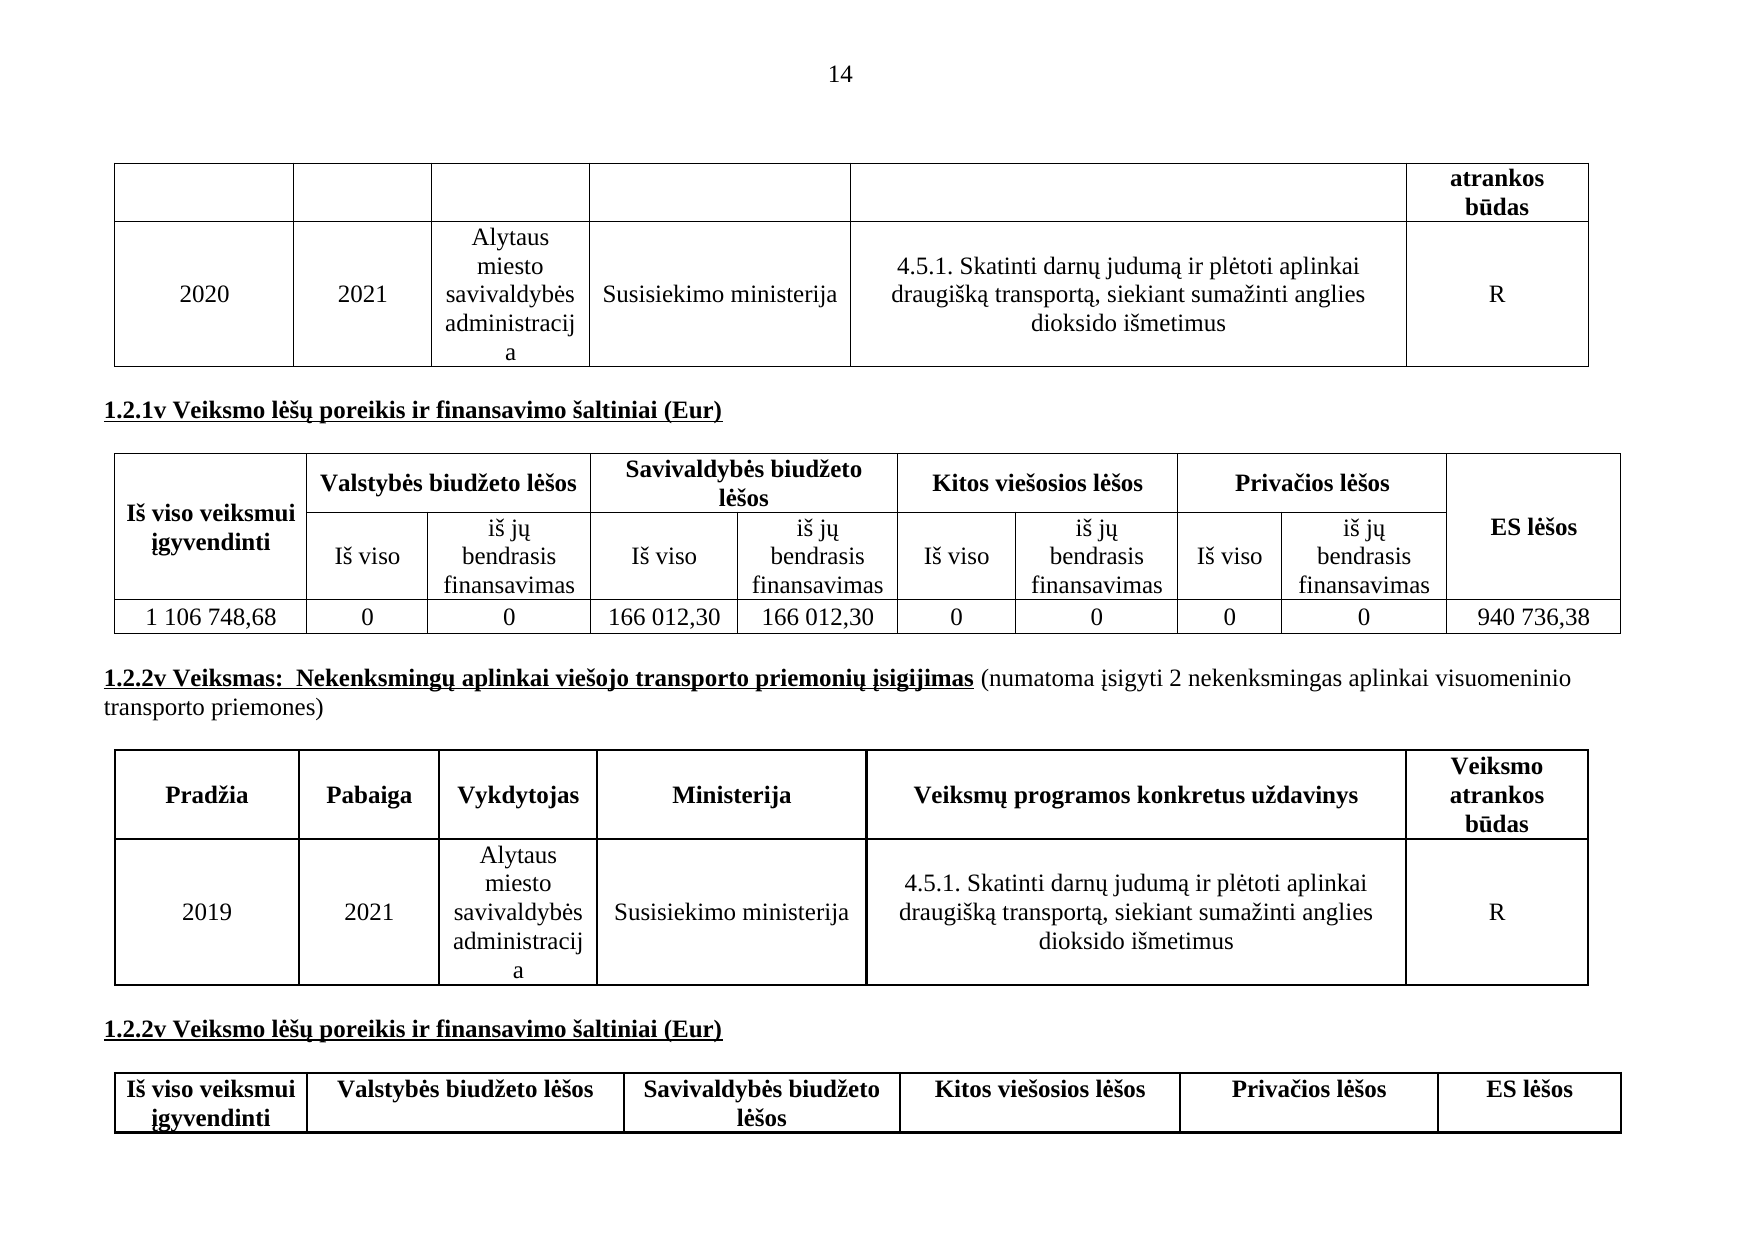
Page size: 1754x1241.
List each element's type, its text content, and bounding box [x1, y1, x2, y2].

text 1.2.2v Veiksmo lėšų poreikis ir finansavimo šaltiniai (Eur) [103, 1014, 1577, 1043]
table_cell R [1407, 840, 1587, 983]
table_header [115, 164, 293, 221]
table_header Pradžia [116, 751, 298, 838]
table_cell Iš viso [307, 513, 427, 599]
table_cell Iš viso [898, 513, 1015, 599]
table_header Privačios lėšos [1181, 1074, 1437, 1131]
table_cell 0 [307, 600, 427, 633]
table_cell 0 [1282, 600, 1446, 633]
table_cell Iš viso [1178, 513, 1281, 599]
table_header Ministerija [598, 751, 865, 838]
table_cell Iš viso [591, 513, 737, 599]
table_header [851, 164, 1406, 221]
table_header Valstybės biudžeto lėšos [308, 1074, 623, 1131]
table_cell iš jų bendrasis finansavimas [1016, 513, 1177, 599]
text 1.2.2v Veiksmas: Nekenksmingų aplinkai viešojo transporto priemonių įsigijimas (numatoma įsigyti 2 nekenksmingas aplinkai visuomeninio transporto priemones) [103, 663, 1577, 721]
table_cell iš jų bendrasis finansavimas [1282, 513, 1446, 599]
table_cell 0 [1178, 600, 1281, 633]
table_cell 166 012,30 [738, 600, 897, 633]
table_cell iš jų bendrasis finansavimas [428, 513, 590, 599]
table_header Iš viso veiksmui įgyvendinti [115, 454, 306, 599]
table_header Iš viso veiksmui įgyvendinti [116, 1074, 306, 1131]
table_cell 4.5.1. Skatinti darnų judumą ir plėtoti aplinkai draugišką transportą, siekiant sumažinti anglies dioksido išmetimus [868, 840, 1405, 983]
table_cell 2019 [116, 840, 298, 983]
table_header Vykdytojas [440, 751, 596, 838]
table_header Veiksmo atrankos būdas [1407, 751, 1587, 838]
table_cell 0 [428, 600, 590, 633]
table_header ES lėšos [1439, 1074, 1620, 1131]
table_cell iš jų bendrasis finansavimas [738, 513, 897, 599]
table_header ES lėšos [1447, 454, 1620, 599]
table_header Savivaldybės biudžeto lėšos [625, 1074, 899, 1131]
table_header [590, 164, 850, 221]
table_cell 166 012,30 [591, 600, 737, 633]
table_header Savivaldybės biudžeto lėšos [591, 454, 897, 512]
table_cell 2020 [115, 222, 293, 366]
table_cell 0 [1016, 600, 1177, 633]
table_cell 4.5.1. Skatinti darnų judumą ir plėtoti aplinkai draugišką transportą, siekiant sumažinti anglies dioksido išmetimus [851, 222, 1406, 366]
table_cell Susisiekimo ministerija [598, 840, 865, 983]
table_header Pabaiga [300, 751, 438, 838]
table_cell Alytaus miesto savivaldybės administracija [440, 840, 596, 983]
text 1.2.1v Veiksmo lėšų poreikis ir finansavimo šaltiniai (Eur) [103, 396, 1577, 424]
table_cell Alytaus miesto savivaldybės administracija [432, 222, 589, 366]
table_header [432, 164, 589, 221]
table_cell 2021 [300, 840, 438, 983]
table_cell Susisiekimo ministerija [590, 222, 850, 366]
table_cell 1 106 748,68 [115, 600, 306, 633]
table_header atrankos būdas [1407, 164, 1588, 221]
table_cell 940 736,38 [1447, 600, 1620, 633]
table_cell 0 [898, 600, 1015, 633]
table_header Privačios lėšos [1178, 454, 1446, 512]
table_header Kitos viešosios lėšos [898, 454, 1177, 512]
table_header Valstybės biudžeto lėšos [307, 454, 590, 512]
table_cell 2021 [294, 222, 431, 366]
table_header [294, 164, 431, 221]
table_cell R [1407, 222, 1588, 366]
table_header Kitos viešosios lėšos [901, 1074, 1179, 1131]
table_header Veiksmų programos konkretus uždavinys [868, 751, 1405, 838]
